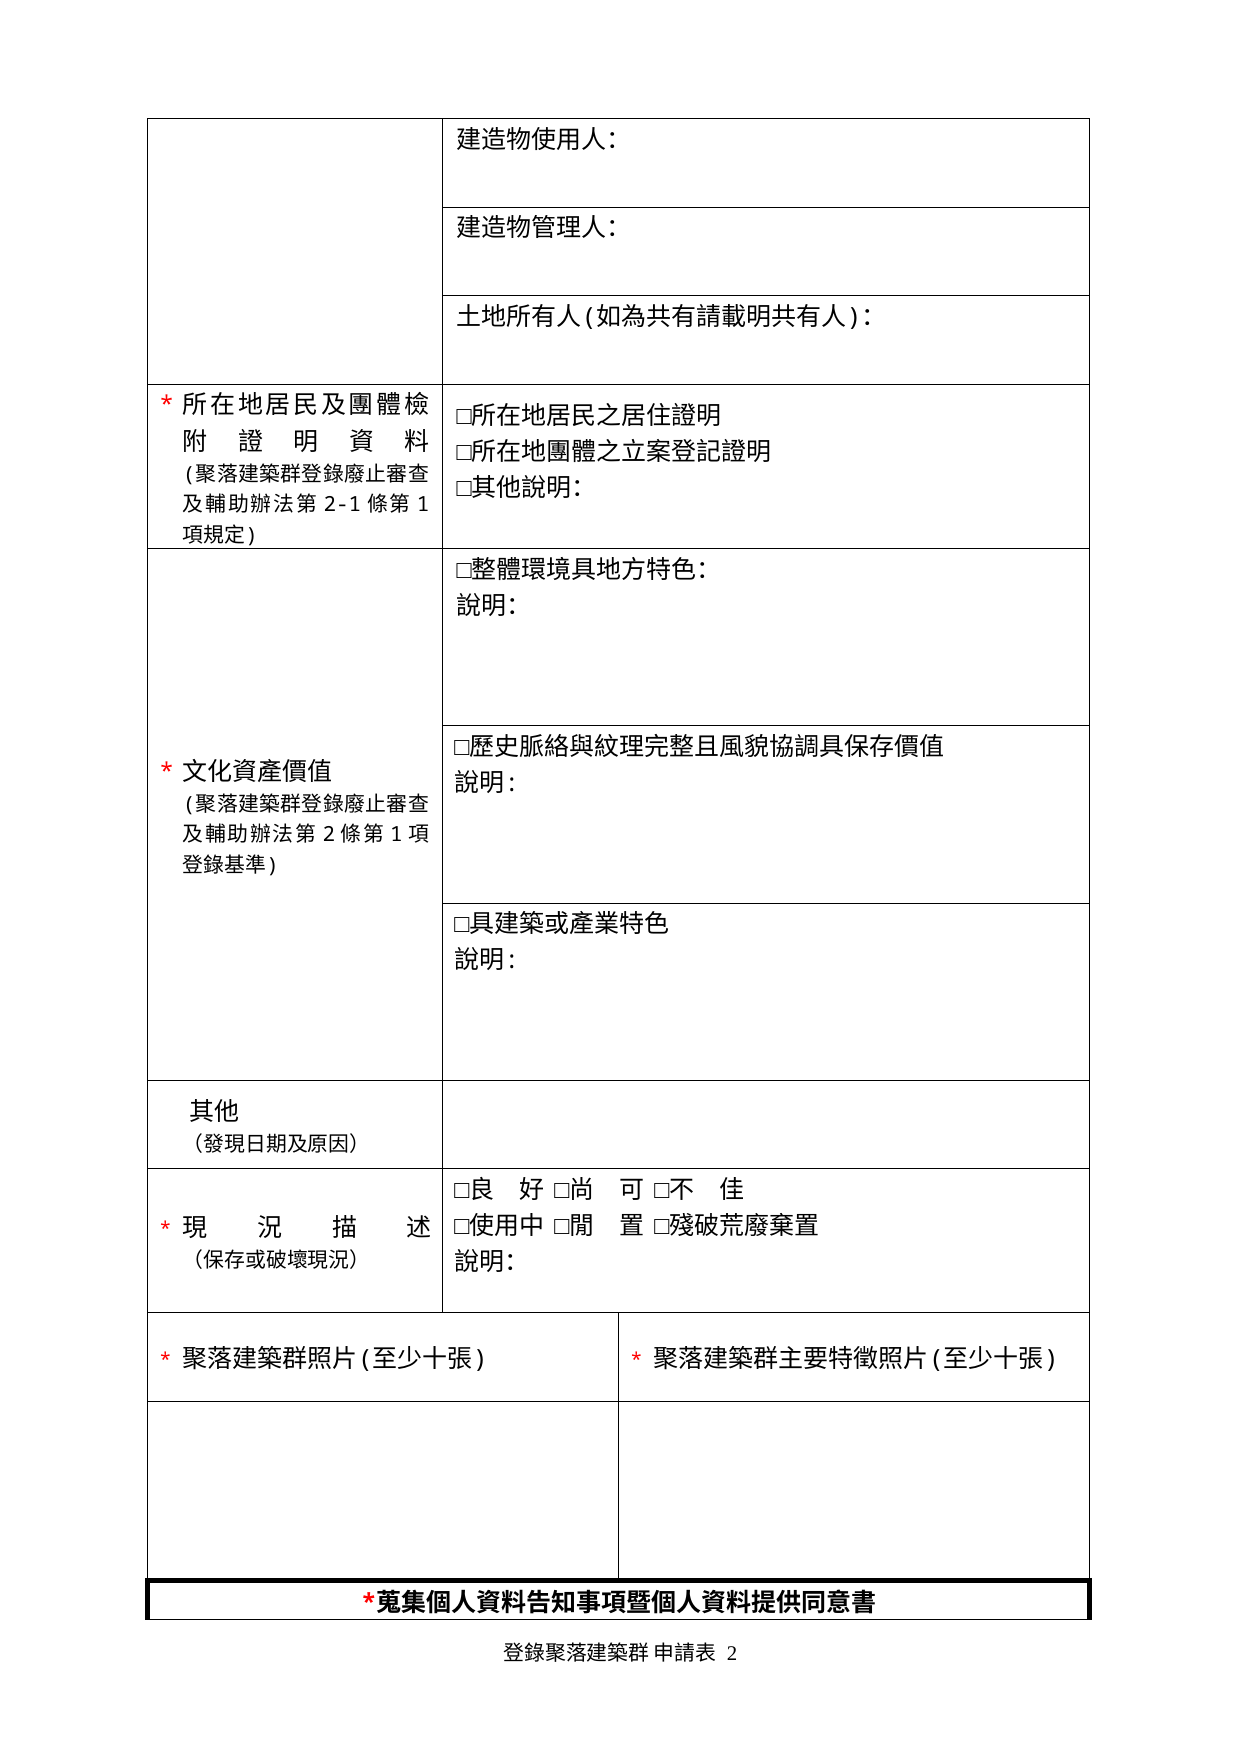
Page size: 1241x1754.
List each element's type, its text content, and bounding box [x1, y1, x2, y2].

table_cell 現況描述 （保存或破壞現況） [148, 1169, 442, 1312]
table_cell □歷史脈絡與紋理完整且風貌協調具保存價值 說明: [443, 726, 1089, 903]
table_cell 其他 （發現日期及原因） [148, 1081, 442, 1168]
table_cell 建造物管理人： [443, 208, 1089, 295]
table_cell [148, 119, 442, 384]
table_cell *蒐集個人資料告知事項暨個人資料提供同意書 [150, 1583, 1087, 1619]
table_cell 土地所有人(如為共有請載明共有人)： [443, 296, 1089, 384]
table_cell 文化資產價值 (聚落建築群登錄廢止審查及輔助辦法第2條第1項登錄基準) [148, 549, 442, 1080]
table_cell [443, 1081, 1089, 1168]
table_cell 建造物使用人： [443, 119, 1089, 207]
table_cell 所在地居民及團體檢附證明資料 (聚落建築群登錄廢止審查及輔助辦法第2-1條第1項規定) [148, 385, 442, 548]
table_cell 聚落建築群主要特徵照片(至少十張) [619, 1313, 1089, 1401]
table_cell [148, 1402, 618, 1578]
table_cell □所在地居民之居住證明 □所在地團體之立案登記證明 □其他說明： [443, 385, 1089, 548]
table_cell □整體環境具地方特色： 說明： [443, 549, 1089, 725]
table_cell 聚落建築群照片(至少十張) [148, 1313, 618, 1401]
table_cell □具建築或產業特色 說明: [443, 904, 1089, 1080]
table_cell [619, 1402, 1089, 1578]
table_cell □良 好 □尚 可 □不 佳 □使用中 □閒 置 □殘破荒廢棄置 說明： [443, 1169, 1089, 1312]
